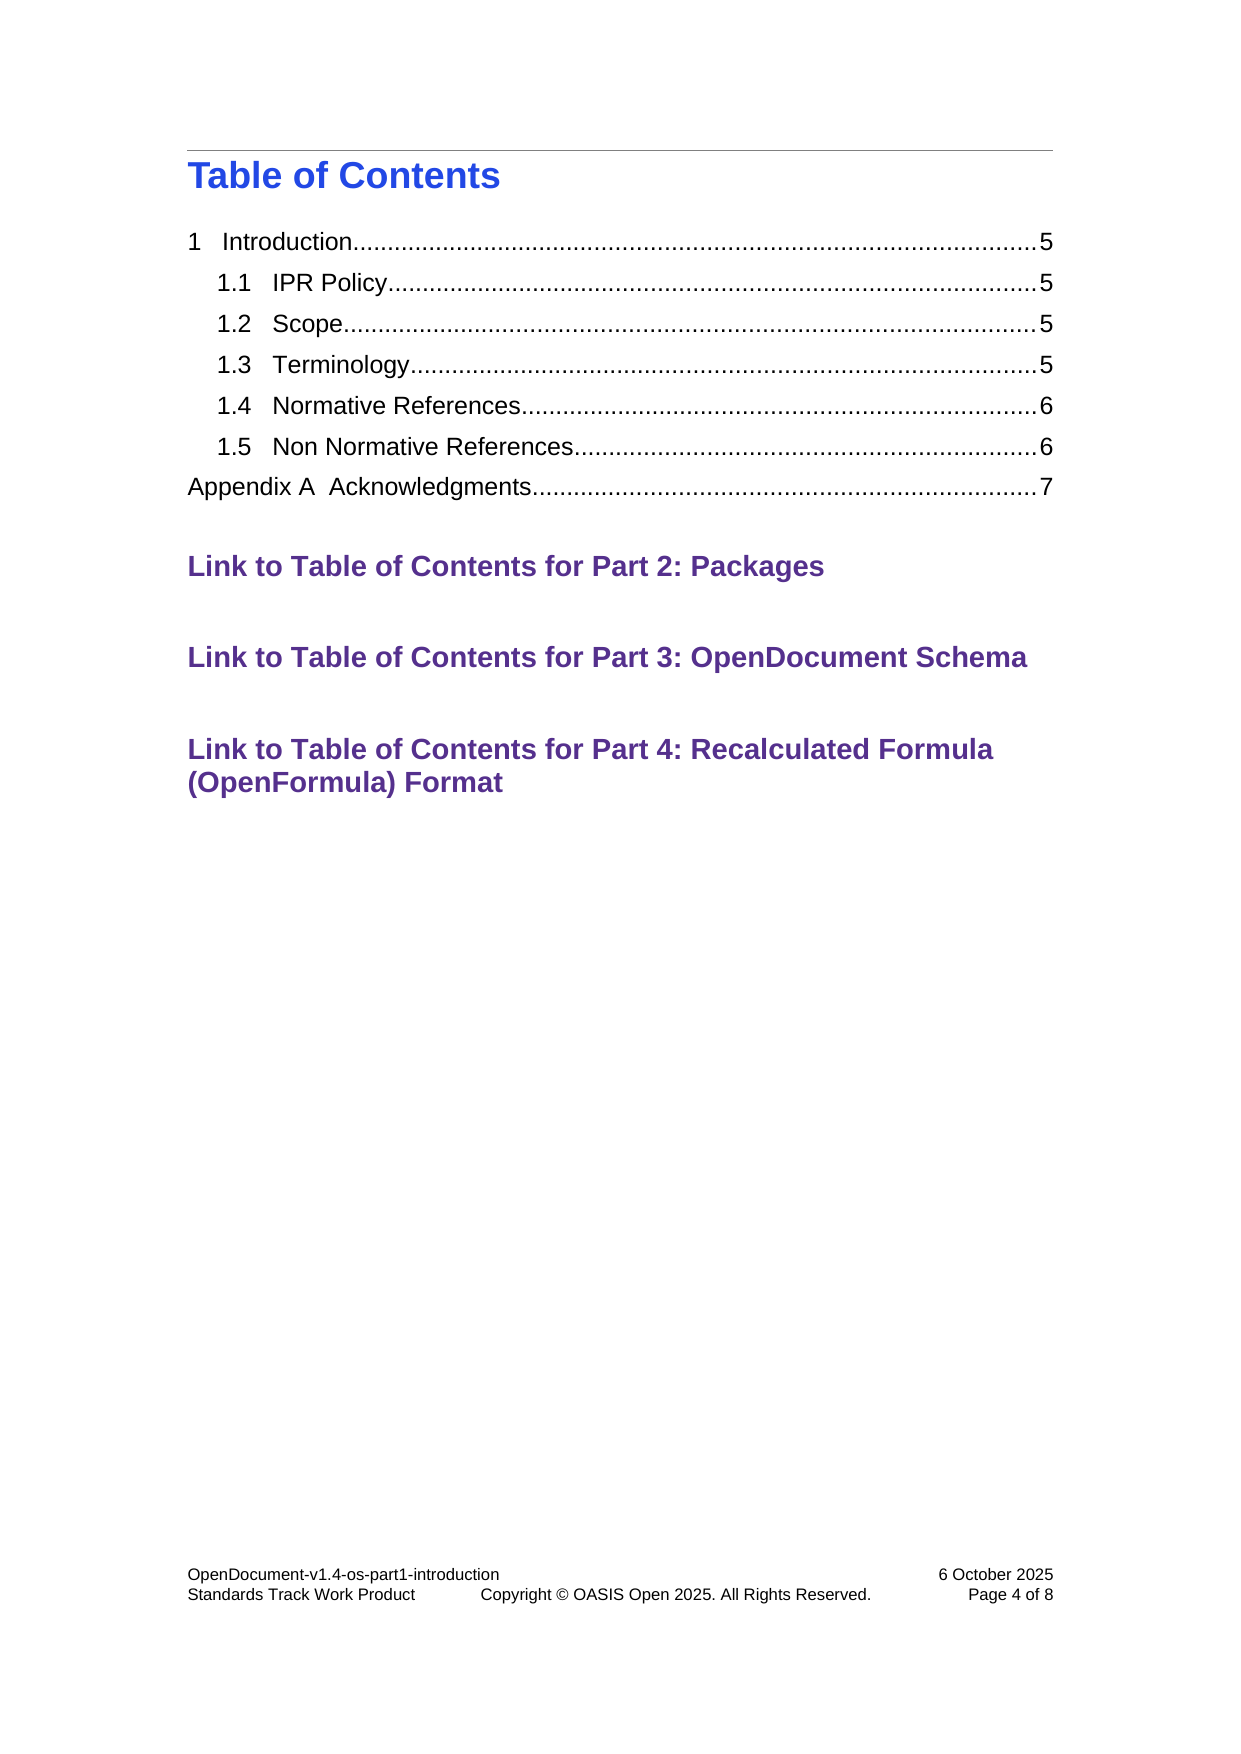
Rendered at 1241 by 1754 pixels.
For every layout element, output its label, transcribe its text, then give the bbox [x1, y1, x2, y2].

text 1.1 IPR Policy 5 [217, 268, 1053, 297]
text 1 Introduction 5 [187, 227, 1053, 256]
text 1.2 Scope 5 [217, 309, 1053, 338]
text Appendix A Acknowledgments 7 [187, 472, 1053, 501]
text 1.3 Terminology 5 [217, 350, 1053, 378]
text 1.4 Normative References 6 [217, 391, 1053, 419]
text Link to Table of Contents for Part 2: Packages [187, 549, 1053, 583]
text 1.5 Non Normative References 6 [217, 431, 1053, 460]
text Link to Table of Contents for Part 4: Recalculated Formula (OpenFormula) Format [187, 732, 1053, 799]
text Table of Contents [187, 151, 1053, 196]
text Link to Table of Contents for Part 3: OpenDocument Schema [187, 640, 1053, 674]
